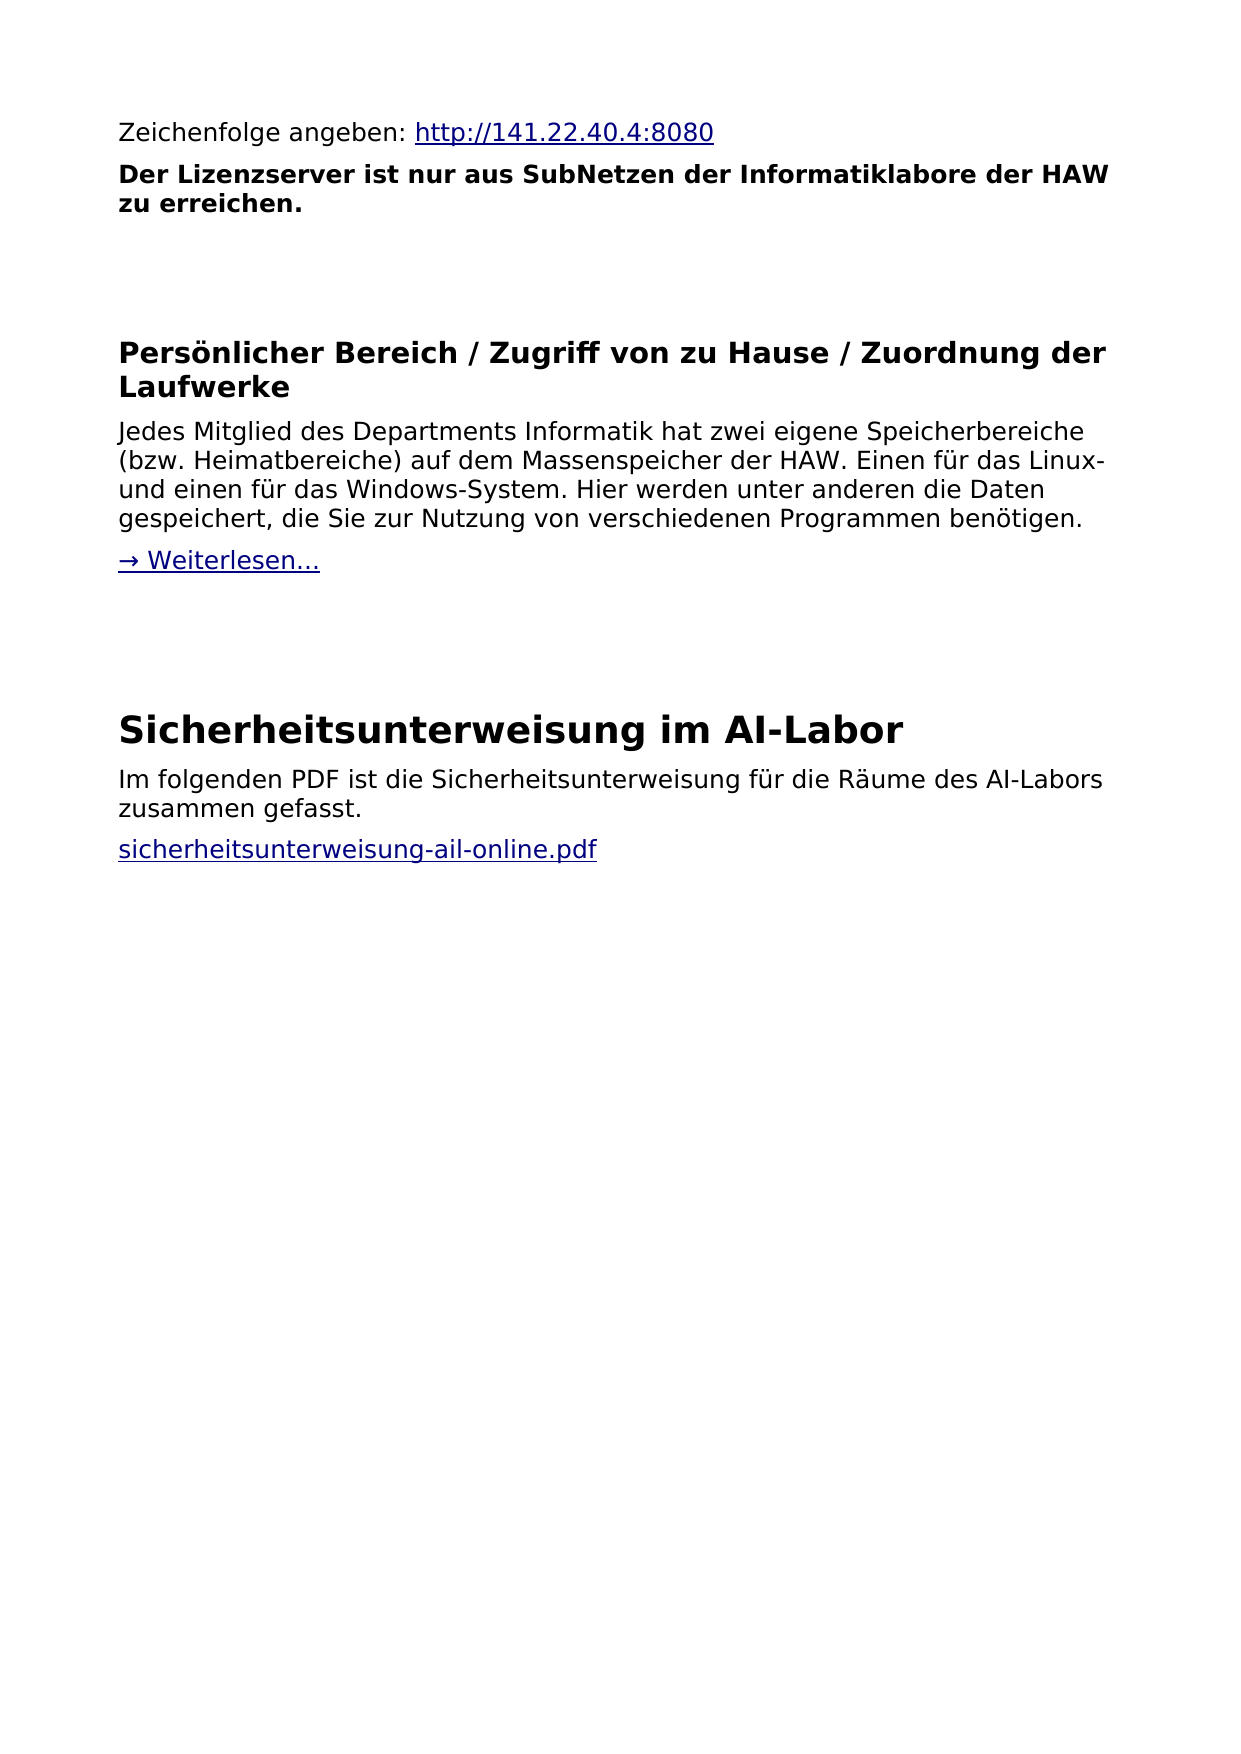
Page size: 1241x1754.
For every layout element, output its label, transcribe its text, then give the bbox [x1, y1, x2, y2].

text Zeichenfolge angeben: http://141.22.40.4:8080 [118, 118, 1122, 147]
text Der Lizenzserver ist nur aus SubNetzen der Informatiklabore der HAW zu erreichen. [118, 160, 1122, 218]
subtitle Persönlicher Bereich / Zugriff von zu Hause / Zuordnung der Laufwerke [118, 337, 1122, 405]
text Jedes Mitglied des Departments Informatik hat zwei eigene Speicherbereiche (bzw. Heimatbereiche) auf dem Massenspeicher der HAW. Einen für das Linux- und einen für das Windows-System. Hier werden unter anderen die Daten gespeichert, die Sie zur Nutzung von verschiedenen Programmen benötigen. [118, 417, 1122, 534]
text Im folgenden PDF ist die Sicherheitsunterweisung für die Räume des AI-Labors zusammen gefasst. [118, 765, 1122, 823]
text → Weiterlesen... [118, 546, 1122, 576]
subtitle Sicherheitsunterweisung im AI-Labor [118, 709, 1122, 752]
text sicherheitsunterweisung-ail-online.pdf [118, 836, 1122, 865]
